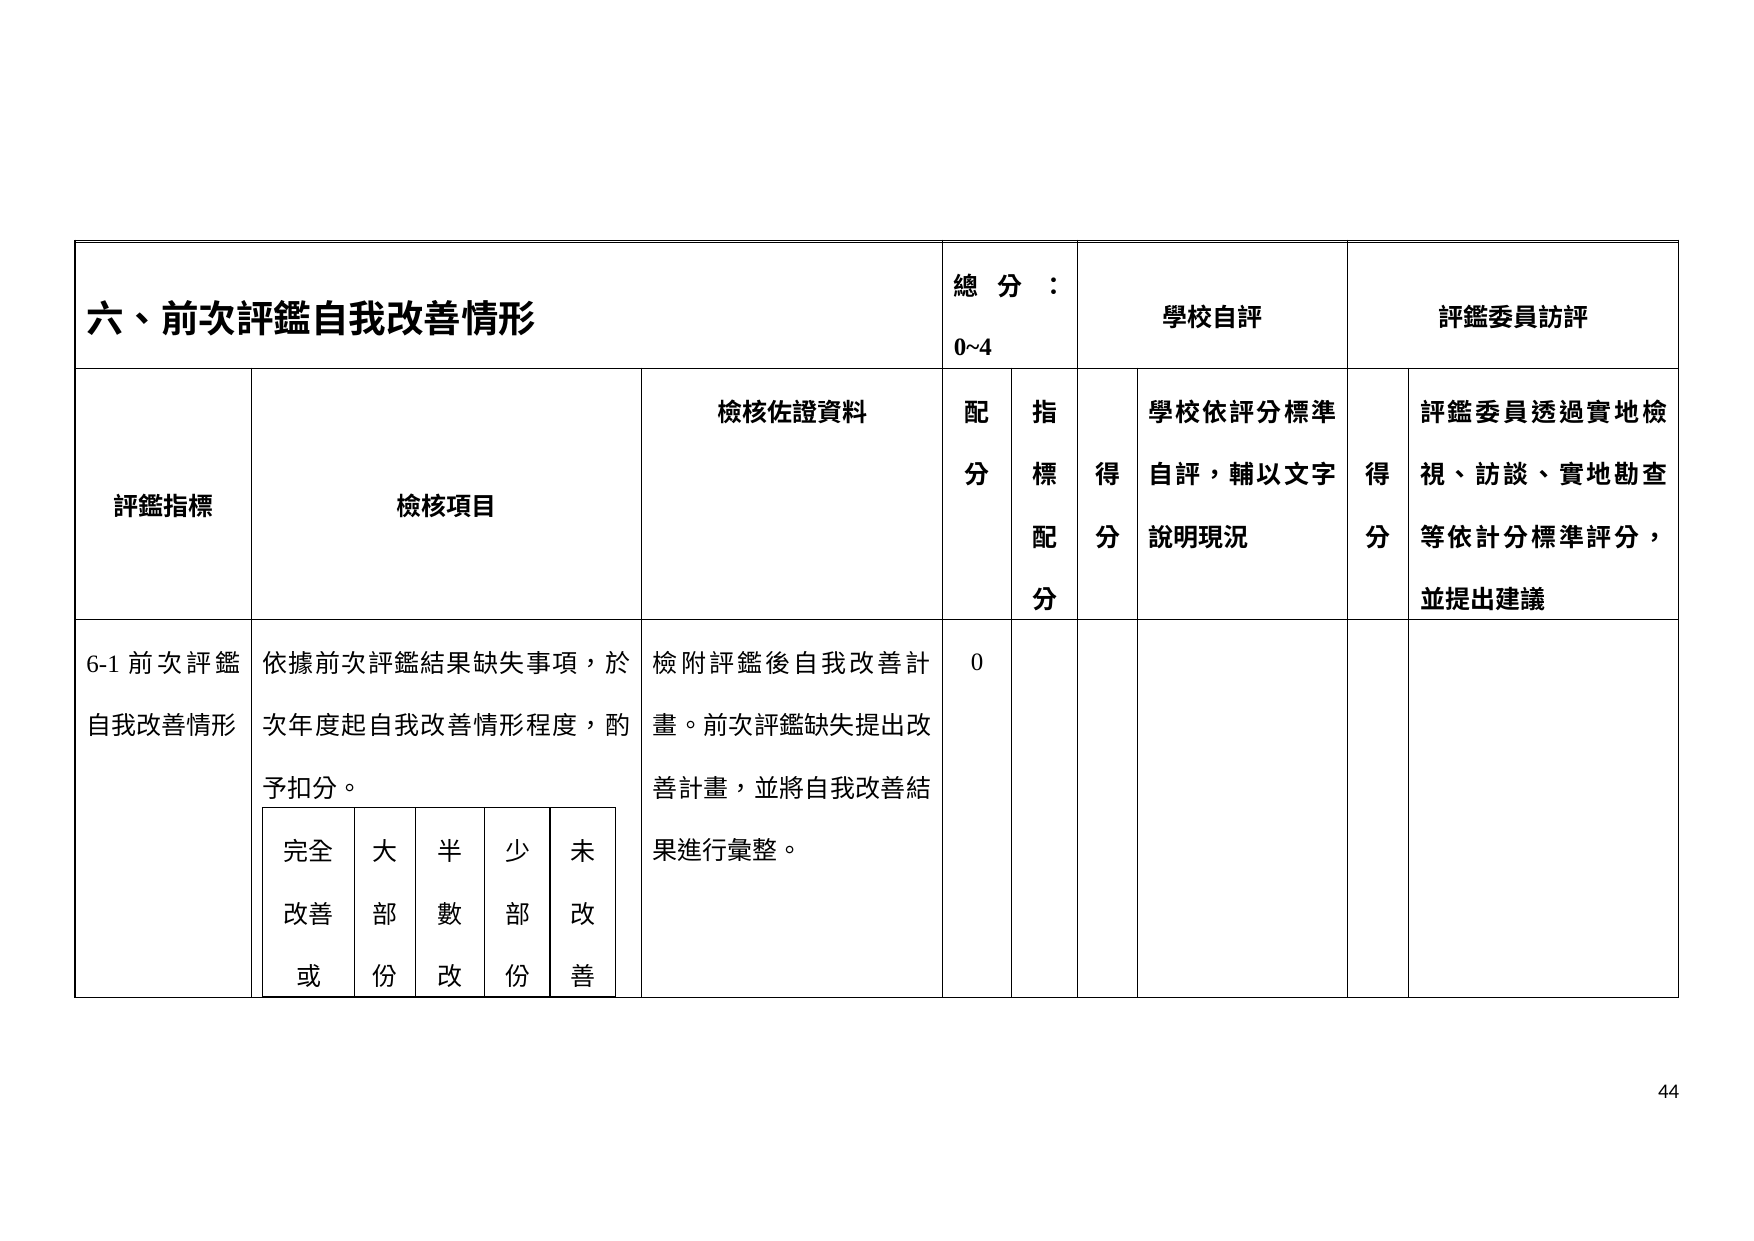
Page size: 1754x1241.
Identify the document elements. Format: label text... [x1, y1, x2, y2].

table_cell [1138, 620, 1347, 997]
table_cell 依據前次評鑑結果缺失事項，於次年度起自我改善情形程度，酌予扣分。 [252, 620, 641, 997]
table_cell [1078, 620, 1137, 997]
table_cell 得分 [1078, 369, 1137, 619]
table_header 完全改善或 [263, 808, 354, 996]
table_header 少部份 [485, 808, 549, 996]
table_header 學校自評 [1078, 243, 1347, 368]
table_header 總分：0~4 [943, 243, 1077, 368]
table_header 半數 改 [416, 808, 484, 996]
table_header 評鑑委員訪評 [1348, 243, 1678, 368]
table_header 大部份 [355, 808, 415, 996]
table_cell 檢附評鑑後自我改善計畫。前次評鑑缺失提出改善計畫，並將自我改善結果進行彙整。 [642, 620, 942, 997]
table_cell 檢核佐證資料 [642, 369, 942, 619]
table_cell 6-1前次評鑑自我改善情形 [76, 620, 251, 997]
table_header 六、前次評鑑自我改善情形 [76, 243, 942, 368]
table_cell 檢核項目 [252, 369, 641, 619]
table_header 未改善 [551, 808, 615, 996]
table_cell [1409, 620, 1678, 997]
table_cell 評鑑委員透過實地檢視、訪談、實地勘查等依計分標準評分，並提出建議 [1409, 369, 1678, 619]
table_cell 配分 [943, 369, 1011, 619]
table_cell 評鑑指標 [76, 369, 251, 619]
table_cell [1348, 620, 1408, 997]
table_cell [1012, 620, 1077, 997]
table_cell 得分 [1348, 369, 1408, 619]
table_cell 指 標 配 分 [1012, 369, 1077, 619]
table_cell 0 [943, 620, 1011, 997]
table_cell 學校依評分標準自評，輔以文字說明現況 [1138, 369, 1347, 619]
